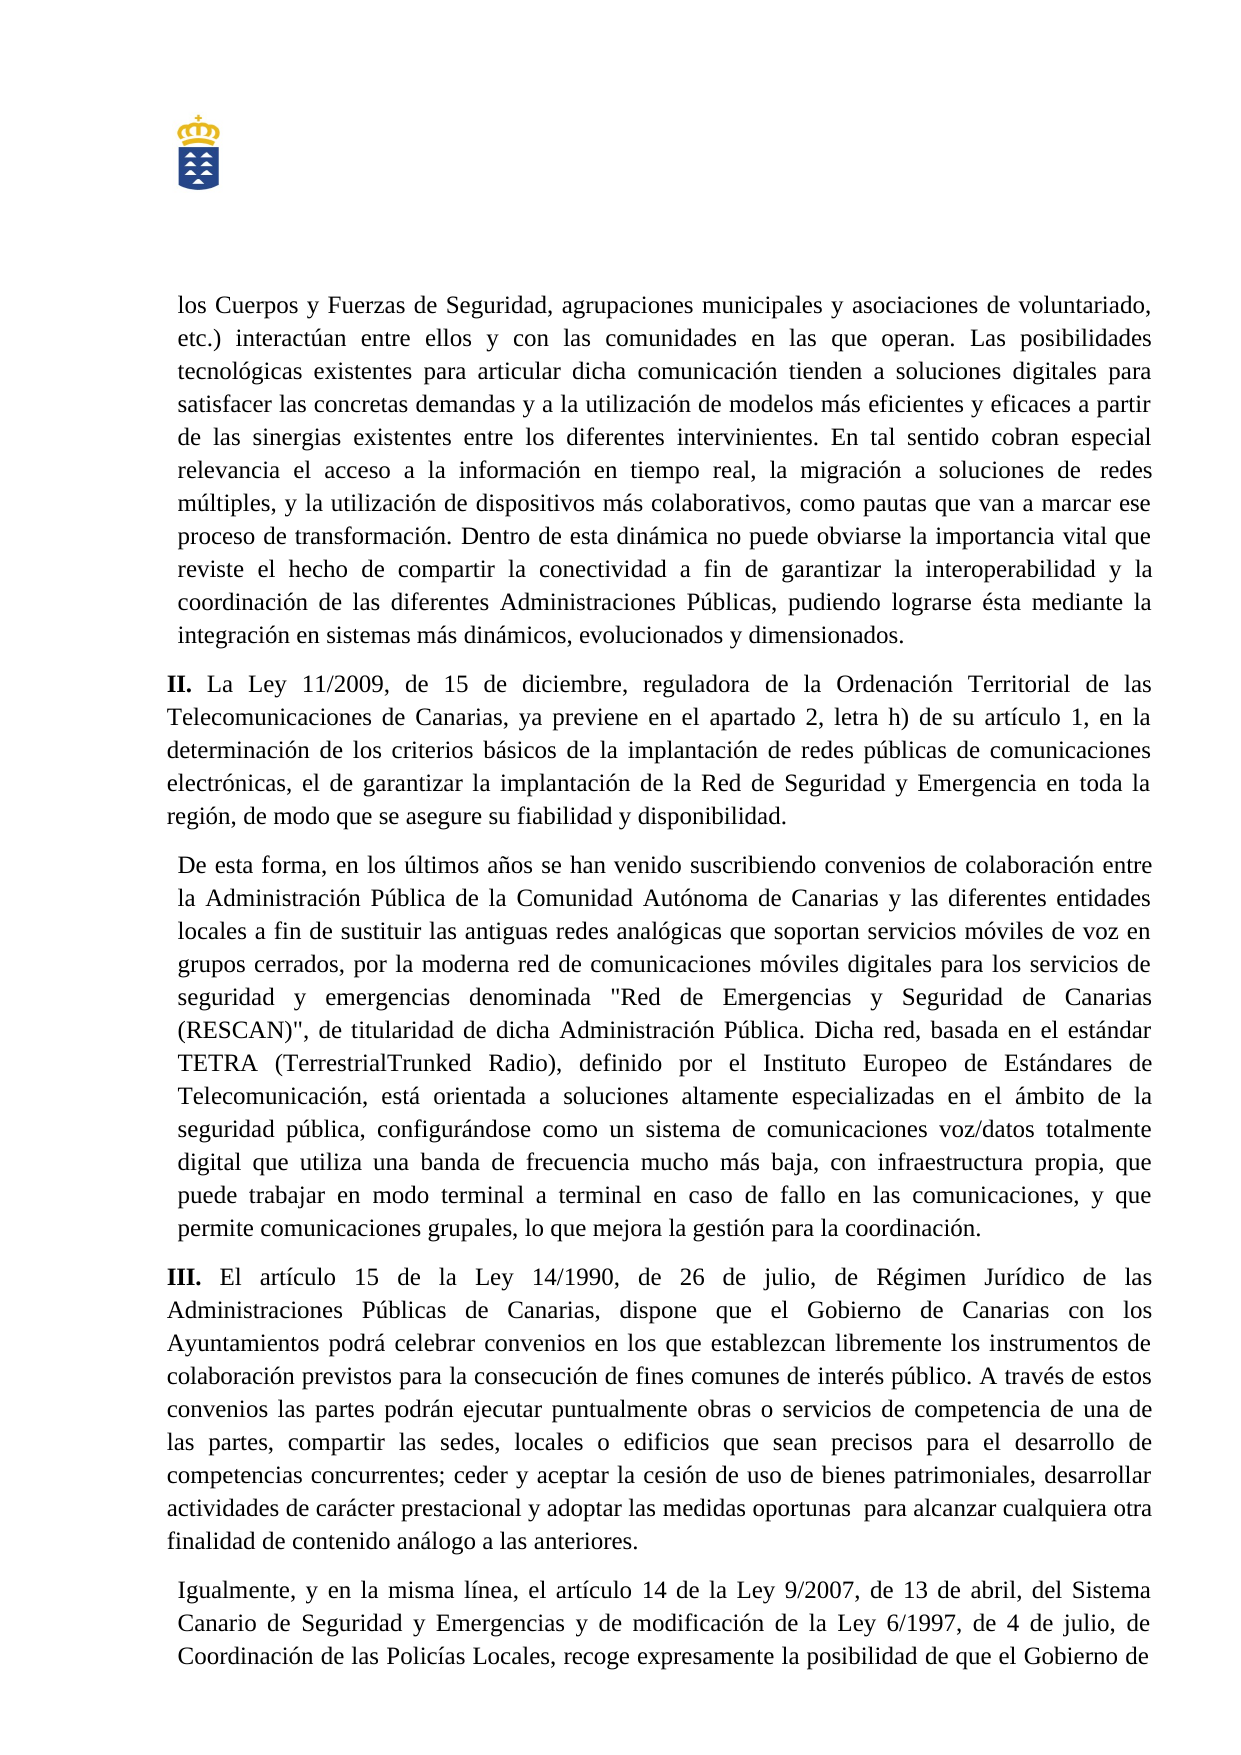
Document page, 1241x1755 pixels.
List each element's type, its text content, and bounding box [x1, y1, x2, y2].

text De esta forma, en los últimos años se han venido suscribiendo convenios de colaboración entre la Administración Pública de la Comunidad Autónoma de Canarias y las diferentes entidades locales a fin de sustituir las antiguas redes analógicas que soportan servicios móviles de voz en grupos cerrados, por la moderna red de comunicaciones móviles digitales para los servicios de seguridad y emergencias denominada "Red de Emergencias y Seguridad de Canarias (RESCAN)", de titularidad de dicha Administración Pública. Dicha red, basada en el estándar TETRA (TerrestrialTrunked Radio), definido por el Instituto Europeo de Estándares de Telecomunicación, está orientada a soluciones altamente especializadas en el ámbito de la seguridad pública, configurándose como un sistema de comunicaciones voz/datos totalmente digital que utiliza una banda de frecuencia mucho más baja, con infraestructura propia, que puede trabajar en modo terminal a terminal en caso de fallo en las comunicaciones, y que permite comunicaciones grupales, lo que mejora la gestión para la coordinación. [177, 850, 1152, 1242]
list El artículo 15 de la Ley 14/1990, de 26 de julio, de Régimen Jurídico de las Administraciones Públicas de Canarias, dispone que el Gobierno de Canarias con los Ayuntamientos podrá celebrar convenios en los que establezcan libremente los instrumentos de colaboración previstos para la consecución de fines comunes de interés público. A través de estos convenios las partes podrán ejecutar puntualmente obras o servicios de competencia de una de las partes, compartir las sedes, locales o edificios que sean precisos para el desarrollo de competencias concurrentes; ceder y aceptar la cesión de uso de bienes patrimoniales, desarrollar actividades de carácter prestacional y adoptar las medidas oportunas para alcanzar cualquiera otra finalidad de contenido análogo a las anteriores. [167, 1262, 1152, 1555]
list La Ley 11/2009, de 15 de diciembre, reguladora de la Ordenación Territorial de las Telecomunicaciones de Canarias, ya previene en el apartado 2, letra h) de su artículo 1, en la determinación de los criterios básicos de la implantación de redes públicas de comunicaciones electrónicas, el de garantizar la implantación de la Red de Seguridad y Emergencia en toda la región, de modo que se asegure su fiabilidad y disponibilidad. [167, 669, 1152, 830]
text los Cuerpos y Fuerzas de Seguridad, agrupaciones municipales y asociaciones de voluntariado, etc.) interactúan entre ellos y con las comunidades en las que operan. Las posibilidades tecnológicas existentes para articular dicha comunicación tienden a soluciones digitales para satisfacer las concretas demandas y a la utilización de modelos más eficientes y eficaces a partir de las sinergias existentes entre los diferentes intervinientes. En tal sentido cobran especial relevancia el acceso a la información en tiempo real, la migración a soluciones de redes múltiples, y la utilización de dispositivos más colaborativos, como pautas que van a marcar ese proceso de transformación. Dentro de esta dinámica no puede obviarse la importancia vital que reviste el hecho de compartir la conectividad a fin de garantizar la interoperabilidad y la coordinación de las diferentes Administraciones Públicas, pudiendo lograrse ésta mediante la integración en sistemas más dinámicos, evolucionados y dimensionados. [177, 290, 1152, 649]
text Igualmente, y en la misma línea, el artículo 14 de la Ley 9/2007, de 13 de abril, del Sistema Canario de Seguridad y Emergencias y de modificación de la Ley 6/1997, de 4 de julio, de Coordinación de las Policías Locales, recoge expresamente la posibilidad de que el Gobierno de [177, 1575, 1152, 1670]
